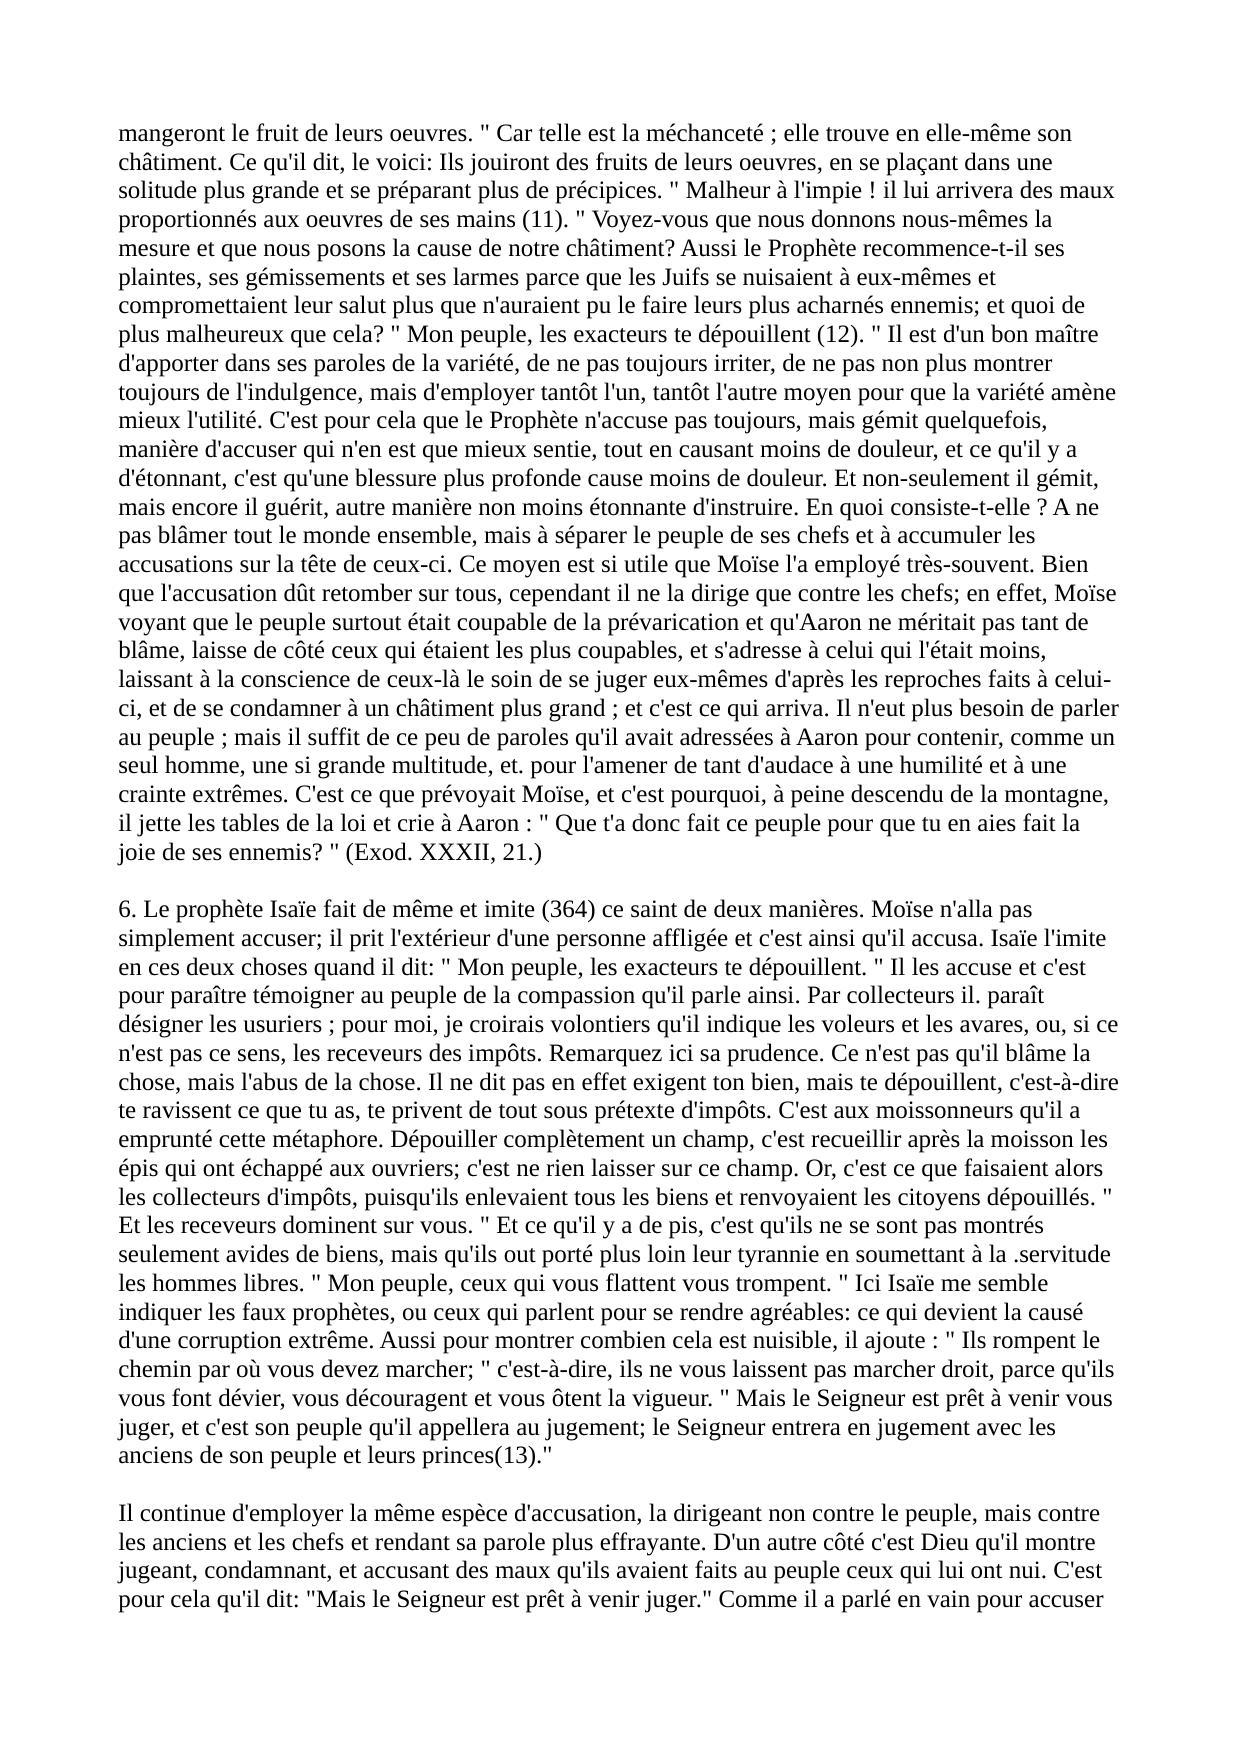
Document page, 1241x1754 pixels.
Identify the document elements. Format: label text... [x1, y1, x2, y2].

text Il continue d'employer la même espèce d'accusation, la dirigeant non contre le peuple, mais contre les anciens et les chefs et rendant sa parole plus effrayante. D'un autre côté c'est Dieu qu'il montre jugeant, condamnant, et accusant des maux qu'ils avaient faits au peuple ceux qui lui ont nui. C'est pour cela qu'il dit: "Mais le Seigneur est prêt à venir juger." Comme il a parlé en vain pour accuser [118, 1498, 1122, 1613]
text 6. Le prophète Isaïe fait de même et imite (364) ce saint de deux manières. Moïse n'alla pas simplement accuser; il prit l'extérieur d'une personne affligée et c'est ainsi qu'il accusa. Isaïe l'imite en ces deux choses quand il dit: " Mon peuple, les exacteurs te dépouillent. " Il les accuse et c'est pour paraître témoigner au peuple de la compassion qu'il parle ainsi. Par collecteurs il. paraît désigner les usuriers ; pour moi, je croirais volontiers qu'il indique les voleurs et les avares, ou, si ce n'est pas ce sens, les receveurs des impôts. Remarquez ici sa prudence. Ce n'est pas qu'il blâme la chose, mais l'abus de la chose. Il ne dit pas en effet exigent ton bien, mais te dépouillent, c'est-à-dire te ravissent ce que tu as, te privent de tout sous prétexte d'impôts. C'est aux moissonneurs qu'il a emprunté cette métaphore. Dépouiller complètement un champ, c'est recueillir après la moisson les épis qui ont échappé aux ouvriers; c'est ne rien laisser sur ce champ. Or, c'est ce que faisaient alors les collecteurs d'impôts, puisqu'ils enlevaient tous les biens et renvoyaient les citoyens dépouillés. " Et les receveurs dominent sur vous. " Et ce qu'il y a de pis, c'est qu'ils ne se sont pas montrés seulement avides de biens, mais qu'ils out porté plus loin leur tyrannie en soumettant à la .servitude les hommes libres. " Mon peuple, ceux qui vous flattent vous trompent. " Ici Isaïe me semble indiquer les faux prophètes, ou ceux qui parlent pour se rendre agréables: ce qui devient la causé d'une corruption extrême. Aussi pour montrer combien cela est nuisible, il ajoute : " Ils rompent le chemin par où vous devez marcher; " c'est-à-dire, ils ne vous laissent pas marcher droit, parce qu'ils vous font dévier, vous découragent et vous ôtent la vigueur. " Mais le Seigneur est prêt à venir vous juger, et c'est son peuple qu'il appellera au jugement; le Seigneur entrera en jugement avec les anciens de son peuple et leurs princes(13)." [118, 894, 1122, 1469]
text mangeront le fruit de leurs oeuvres. " Car telle est la méchanceté ; elle trouve en elle-même son châtiment. Ce qu'il dit, le voici: Ils jouiront des fruits de leurs oeuvres, en se plaçant dans une solitude plus grande et se préparant plus de précipices. " Malheur à l'impie ! il lui arrivera des maux proportionnés aux oeuvres de ses mains (11). " Voyez-vous que nous donnons nous-mêmes la mesure et que nous posons la cause de notre châtiment? Aussi le Prophète recommence-t-il ses plaintes, ses gémissements et ses larmes parce que les Juifs se nuisaient à eux-mêmes et compromettaient leur salut plus que n'auraient pu le faire leurs plus acharnés ennemis; et quoi de plus malheureux que cela? " Mon peuple, les exacteurs te dépouillent (12). " Il est d'un bon maître d'apporter dans ses paroles de la variété, de ne pas toujours irriter, de ne pas non plus montrer toujours de l'indulgence, mais d'employer tantôt l'un, tantôt l'autre moyen pour que la variété amène mieux l'utilité. C'est pour cela que le Prophète n'accuse pas toujours, mais gémit quelquefois, manière d'accuser qui n'en est que mieux sentie, tout en causant moins de douleur, et ce qu'il y a d'étonnant, c'est qu'une blessure plus profonde cause moins de douleur. Et non-seulement il gémit, mais encore il guérit, autre manière non moins étonnante d'instruire. En quoi consiste-t-elle ? A ne pas blâmer tout le monde ensemble, mais à séparer le peuple de ses chefs et à accumuler les accusations sur la tête de ceux-ci. Ce moyen est si utile que Moïse l'a employé très-souvent. Bien que l'accusation dût retomber sur tous, cependant il ne la dirige que contre les chefs; en effet, Moïse voyant que le peuple surtout était coupable de la prévarication et qu'Aaron ne méritait pas tant de blâme, laisse de côté ceux qui étaient les plus coupables, et s'adresse à celui qui l'était moins, laissant à la conscience de ceux-là le soin de se juger eux-mêmes d'après les reproches faits à celui-ci, et de se condamner à un châtiment plus grand ; et c'est ce qui arriva. Il n'eut plus besoin de parler au peuple ; mais il suffit de ce peu de paroles qu'il avait adressées à Aaron pour contenir, comme un seul homme, une si grande multitude, et. pour l'amener de tant d'audace à une humilité et à une crainte extrêmes. C'est ce que prévoyait Moïse, et c'est pourquoi, à peine descendu de la montagne, il jette les tables de la loi et crie à Aaron : " Que t'a donc fait ce peuple pour que tu en aies fait la joie de ses ennemis? " (Exod. XXXII, 21.) [118, 118, 1122, 866]
